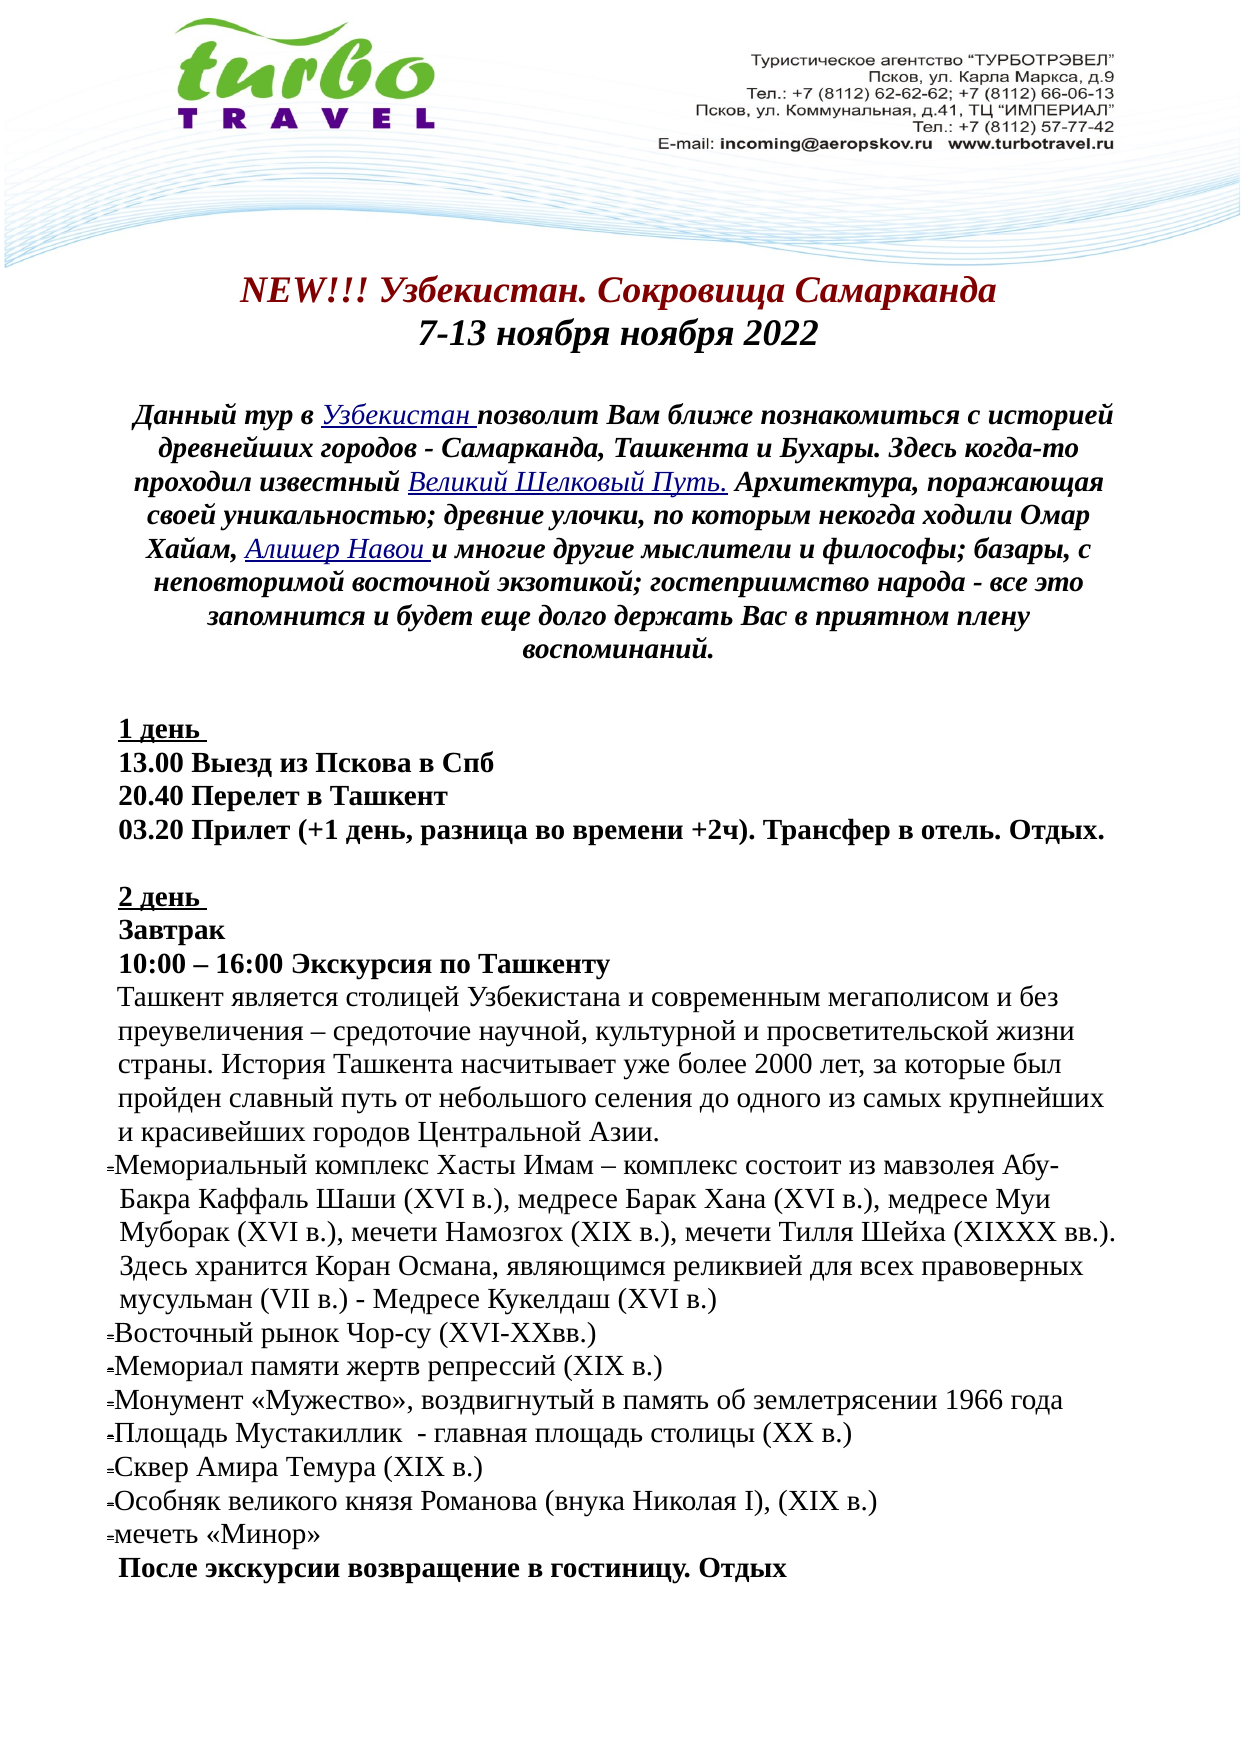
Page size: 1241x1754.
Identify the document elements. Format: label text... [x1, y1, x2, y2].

text Ташкент является столицей Узбекистана и современным мегаполисом и без преувеличения – средоточие научной, культурной и просветительской жизни страны. История Ташкента насчитывает уже более 2000 лет, за которые был пройден славный путь от небольшого селения до одного из самых крупнейших и красивейших городов Центральной Азии. [117, 979, 1122, 1147]
list Мемориал памяти жертв репрессий (XIX в.) [107, 1348, 1122, 1382]
text После экскурсии возвращение в гостиницу. Отдых [118, 1550, 1122, 1583]
text 1 день [118, 711, 1122, 745]
list Сквер Амира Темура (XIX в.) [107, 1449, 1122, 1483]
text 7-13 ноября ноября 2022 [118, 311, 1122, 354]
text 13.00 Выезд из Пскова в Спб [118, 745, 1122, 778]
text 2 день [118, 879, 1122, 912]
list мечеть «Минор» [107, 1516, 1122, 1550]
text Данный тур в Узбекистан позволит Вам ближе познакомиться с историей древнейших городов - Самарканда, Ташкента и Бухары. Здесь когда-то проходил известный Великий Шелковый Путь. Архитектура, поражающая своей уникальностью; древние улочки, по которым некогда ходили Омар Хайам, Алишер Навои и многие другие мыслители и философы; базары, с неповторимой восточной экзотикой; гостеприимство народа - все это запомнится и будет еще долго держать Вас в приятном плену воспоминаний. [118, 397, 1122, 665]
list Монумент «Мужество», воздвигнутый в память об землетрясении 1966 года [107, 1382, 1122, 1416]
text 03.20 Прилет (+1 день, разница во времени +2ч). Трансфер в отель. Отдых. [118, 812, 1122, 845]
list Восточный рынок Чор-су (XVI-XXвв.) [107, 1315, 1122, 1348]
text 20.40 Перелет в Ташкент [118, 778, 1122, 812]
list Особняк великого князя Романова (внука Николая I), (XIX в.) [107, 1483, 1122, 1516]
text NEW!!! Узбекистан. Сокровища Самарканда [118, 268, 1122, 311]
list Мемориальный комплекс Хасты Имам – комплекс состоит из мавзолея Абу-Бакра Каффаль Шаши (XVI в.), медресе Барак Хана (XVI в.), медресе Муи Муборак (XVI в.), мечети Намозгох (XIX в.), мечети Тилля Шейха (XIXXX вв.). Здесь хранится Коран Османа, являющимся реликвией для всех правоверных мусульман (VII в.) - Медресе Кукелдаш (XVI в.) [107, 1147, 1122, 1315]
list Площадь Мустакиллик - главная площадь столицы (XX в.) [107, 1416, 1122, 1449]
text Завтрак 10:00 – 16:00 Экскурсия по Ташкенту [118, 912, 1122, 979]
